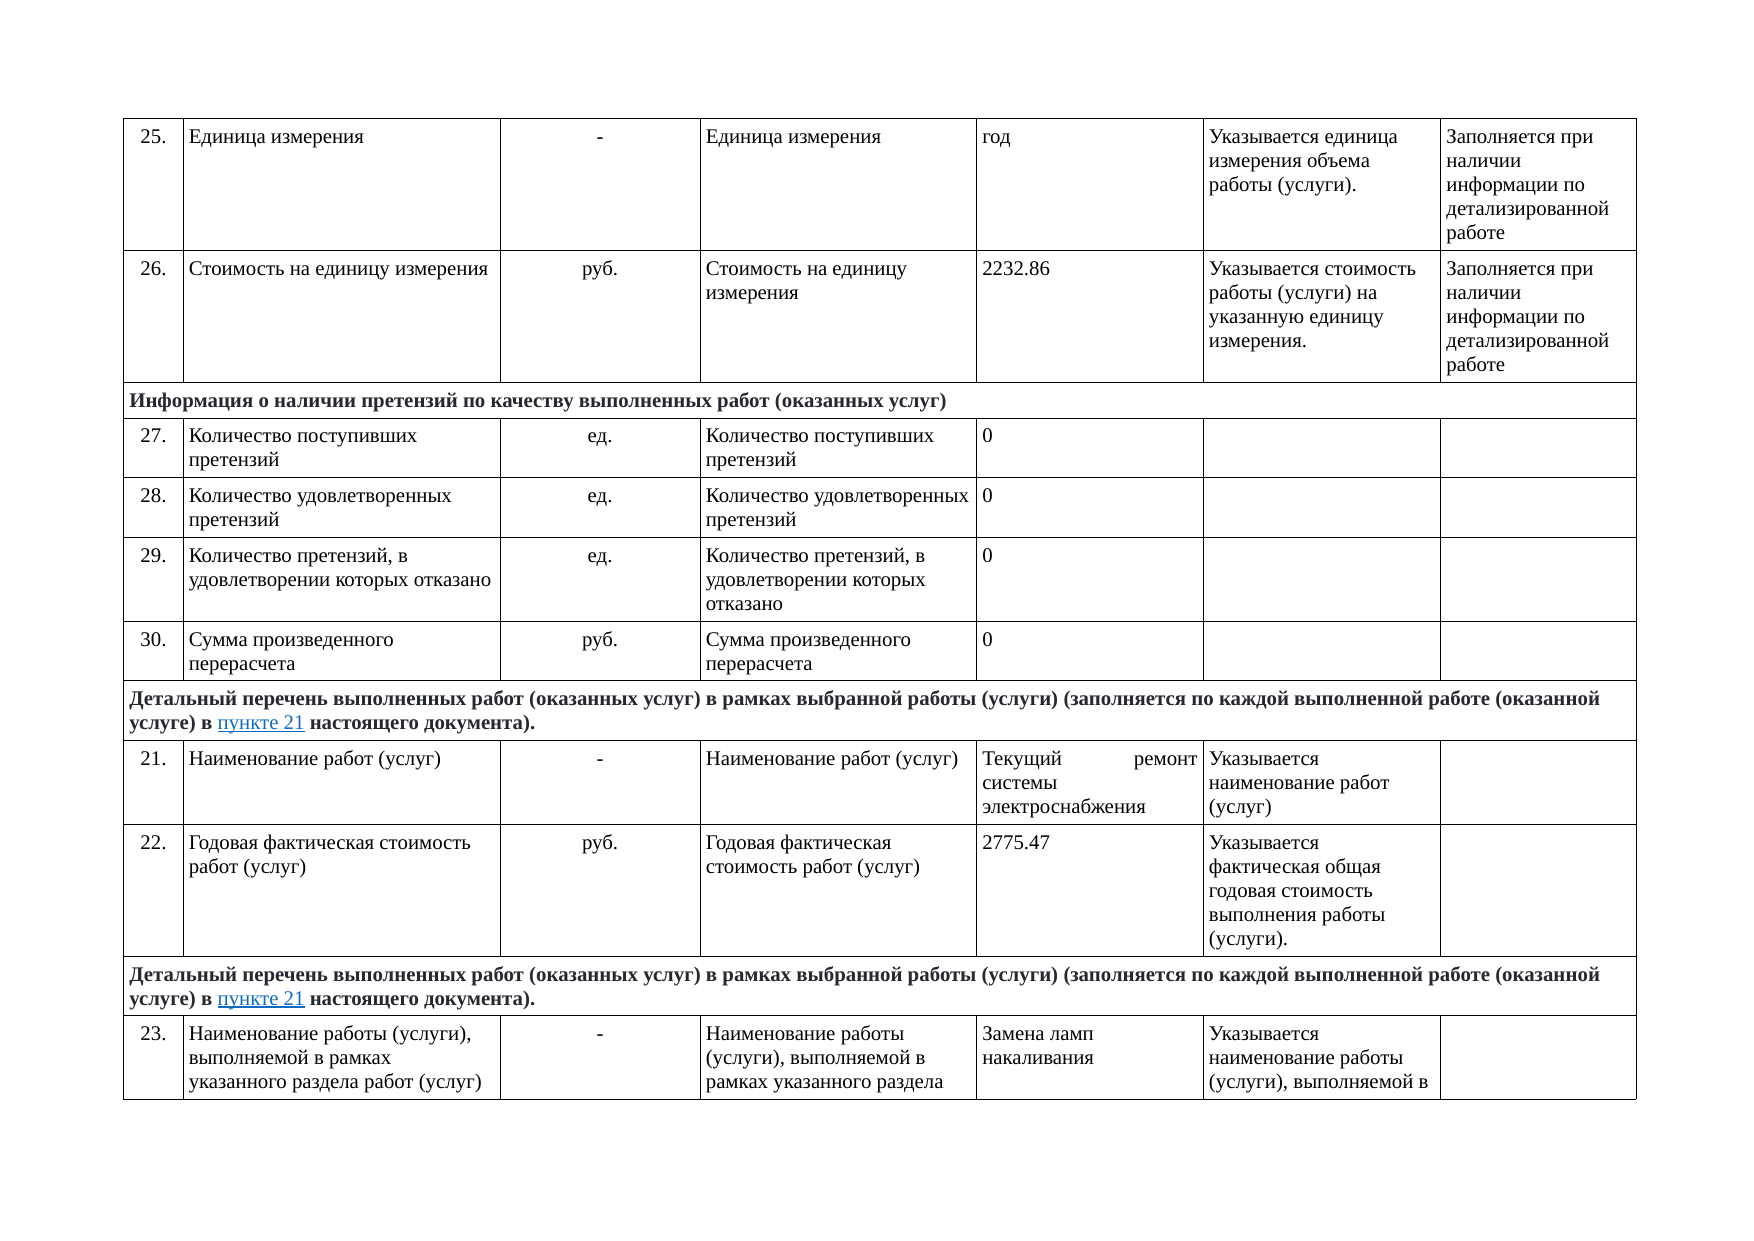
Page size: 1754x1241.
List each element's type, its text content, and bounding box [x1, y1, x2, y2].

table_cell Годовая фактическая стоимость работ (услуг) [184, 825, 500, 956]
table_cell Количество удовлетворенных претензий [701, 478, 976, 537]
table_cell - [501, 119, 700, 250]
table_cell 28. [124, 478, 183, 537]
table_cell Замена ламп накаливания [977, 1016, 1203, 1099]
table_cell Годовая фактическая стоимость работ (услуг) [701, 825, 976, 956]
table_cell 23. [124, 1016, 183, 1099]
table_cell [1441, 825, 1636, 956]
table_cell [1441, 538, 1636, 621]
table_cell Единица измерения [701, 119, 976, 250]
table_cell Детальный перечень выполненных работ (оказанных услуг) в рамках выбранной работы (услуги) (заполняется по каждой выполненной работе (оказанной услуге) в пункте 21 настоящего документа). [124, 957, 1636, 1015]
table_cell 0 [977, 622, 1203, 680]
table_cell Детальный перечень выполненных работ (оказанных услуг) в рамках выбранной работы (услуги) (заполняется по каждой выполненной работе (оказанной услуге) в пункте 21 настоящего документа). [124, 681, 1636, 740]
table_cell Наименование работ (услуг) [184, 741, 500, 824]
table_cell Единица измерения [184, 119, 500, 250]
table_cell Наименование работ (услуг) [701, 741, 976, 824]
table_cell [1204, 478, 1440, 537]
table_cell Указывается фактическая общая годовая стоимость выполнения работы (услуги). [1204, 825, 1440, 956]
table_cell 2775,47 [977, 825, 1203, 956]
table_cell Наименование работы (услуги), выполняемой в рамках указанного раздела [701, 1016, 976, 1099]
table_cell - [501, 1016, 700, 1099]
table_cell 0 [977, 419, 1203, 477]
table_cell руб. [501, 825, 700, 956]
table_cell руб. [501, 251, 700, 382]
table_cell - [501, 741, 700, 824]
table_cell руб. [501, 622, 700, 680]
table_cell [1441, 1016, 1636, 1099]
table_cell [1441, 622, 1636, 680]
table_cell ед. [501, 419, 700, 477]
table_cell [1204, 538, 1440, 621]
table_cell ед. [501, 478, 700, 537]
table_cell 0 [977, 478, 1203, 537]
table_cell 25. [124, 119, 183, 250]
table_cell Стоимость на единицу измерения [701, 251, 976, 382]
table_cell Количество претензий, в удовлетворении которых отказано [184, 538, 500, 621]
table_cell 21. [124, 741, 183, 824]
table_cell 2232,86 [977, 251, 1203, 382]
table_cell [1441, 741, 1636, 824]
table_cell 26. [124, 251, 183, 382]
table_cell год [977, 119, 1203, 250]
table_cell 22. [124, 825, 183, 956]
table_cell Указывается единица измерения объема работы (услуги). [1204, 119, 1440, 250]
table_cell [1441, 478, 1636, 537]
table_cell Сумма произведенного перерасчета [701, 622, 976, 680]
table_cell Количество поступивших претензий [184, 419, 500, 477]
table_cell Информация о наличии претензий по качеству выполненных работ (оказанных услуг) [124, 383, 1636, 417]
table_cell Указывается наименование работы (услуги), выполняемой в [1204, 1016, 1440, 1099]
table_cell 29. [124, 538, 183, 621]
table_cell Указывается наименование работ (услуг) [1204, 741, 1440, 824]
table_cell Указывается стоимость работы (услуги) на указанную единицу измерения. [1204, 251, 1440, 382]
table_cell Стоимость на единицу измерения [184, 251, 500, 382]
table_cell Наименование работы (услуги), выполняемой в рамках указанного раздела работ (услуг) [184, 1016, 500, 1099]
table_cell Количество удовлетворенных претензий [184, 478, 500, 537]
table_cell Количество претензий, в удовлетворении которых отказано [701, 538, 976, 621]
table_cell 30. [124, 622, 183, 680]
table_cell Заполняется при наличии информации по детализированной работе [1441, 119, 1636, 250]
table_cell [1204, 419, 1440, 477]
table_cell [1204, 622, 1440, 680]
table_cell Сумма произведенного перерасчета [184, 622, 500, 680]
table_cell Заполняется при наличии информации по детализированной работе [1441, 251, 1636, 382]
table_cell 0 [977, 538, 1203, 621]
table_cell ед. [501, 538, 700, 621]
table_cell Количество поступивших претензий [701, 419, 976, 477]
table_cell 27. [124, 419, 183, 477]
table_cell Текущий ремонт системы электроснабжения [977, 741, 1203, 824]
table_cell [1441, 419, 1636, 477]
